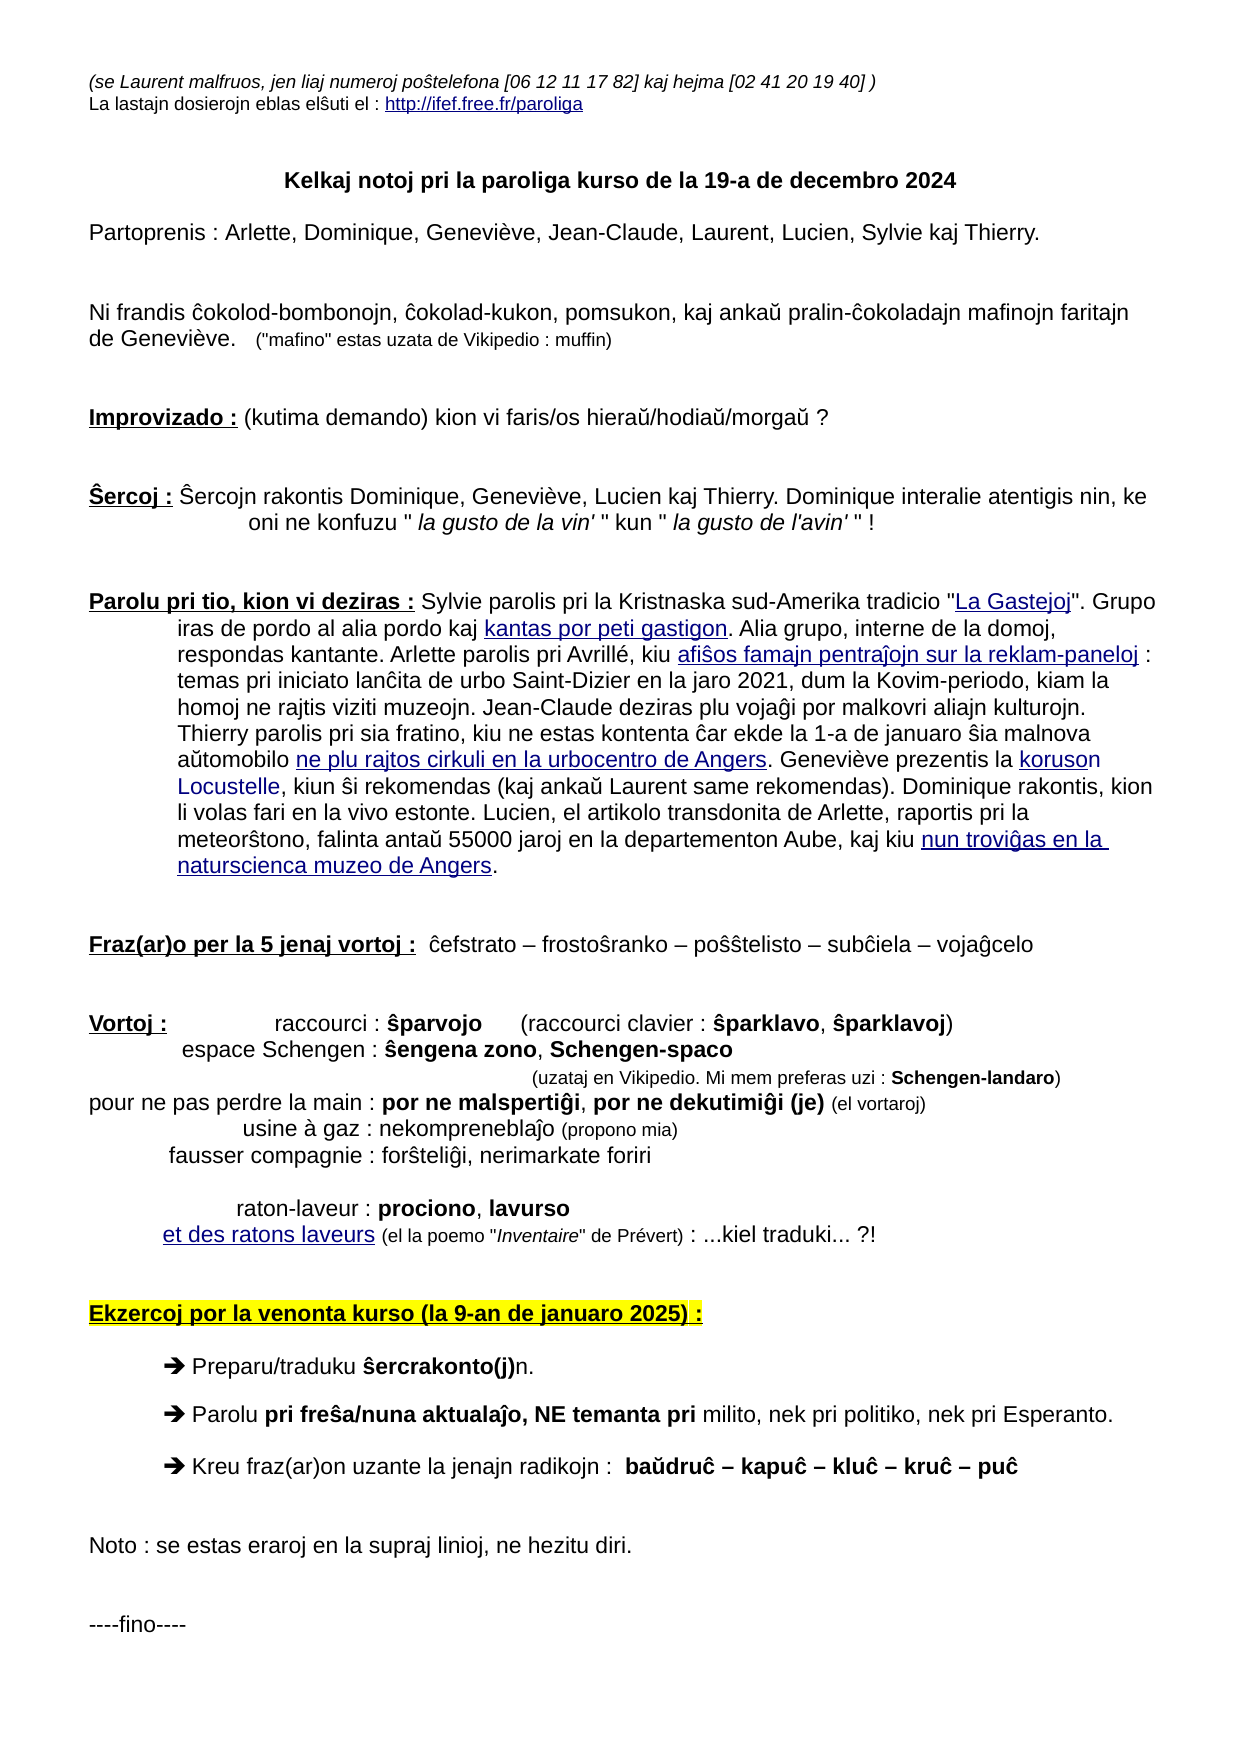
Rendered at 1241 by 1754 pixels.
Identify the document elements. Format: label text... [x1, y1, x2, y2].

text pour ne pas perdre la main : por ne malspertiĝi, por ne dekutimiĝi (je) (el vortaroj) [88, 1089, 1152, 1115]
text fausser compagnie : forŝteliĝi, nerimarkate foriri [88, 1142, 1152, 1168]
text Ŝercoj : Ŝercojn rakontis Dominique, Geneviève, Lucien kaj Thierry. Dominique interalie atentigis nin, ke oni ne konfuzu " la gusto de la vin' " kun " la gusto de l'avin' " ! [88, 483, 1152, 536]
text La lastajn dosierojn eblas elŝuti el : http://ifef.free.fr/paroliga [88, 92, 1152, 114]
text  Parolu pri freŝa/nuna aktualaĵo, NE temanta pri milito, nek pri politiko, nek pri Esperanto. [162, 1401, 1152, 1427]
text Improvizado : (kutima demando) kion vi faris/os hieraŭ/hodiaŭ/morgaŭ ? [88, 404, 1152, 430]
text Parolu pri tio, kion vi deziras : Sylvie parolis pri la Kristnaska sud-Amerika tradicio "La Gastejoj". Grupo iras de pordo al alia pordo kaj kantas por peti gastigon. Alia grupo, interne de la domoj, respondas kantante. Arlette parolis pri Avrillé, kiu afiŝos famajn pentraĵojn sur la reklam-paneloj : temas pri iniciato lanĉita de urbo Saint-Dizier en la jaro 2021, dum la Kovim-periodo, kiam la homoj ne rajtis viziti muzeojn. Jean-Claude deziras plu vojaĝi por malkovri aliajn kulturojn. Thierry parolis pri sia fratino, kiu ne estas kontenta ĉar ekde la 1‑a de januaro ŝia malnova aŭtomobilo ne plu rajtos cirkuli en la urbocentro de Angers. Geneviève prezentis la koruson Locustelle, kiun ŝi rekomendas (kaj ankaŭ Laurent same rekomendas). Dominique rakontis, kion li volas fari en la vivo estonte. Lucien, el artikolo transdonita de Arlette, raportis pri la meteorŝtono, falinta antaŭ 55000 jaroj en la departementon Aube, kaj kiu nun troviĝas en la naturscienca muzeo de Angers. [88, 588, 1158, 878]
text  Kreu fraz(ar)on uzante la jenajn radikojn : baŭdruĉ – kapuĉ – kluĉ – kruĉ – puĉ [162, 1453, 1205, 1479]
text Noto : se estas eraroj en la supraj linioj, ne hezitu diri. [88, 1532, 1152, 1559]
text raton-laveur : prociono, lavurso [88, 1194, 1152, 1221]
text et des ratons laveurs (el la poemo "Inventaire" de Prévert) : ...kiel traduki... ?! [88, 1221, 1152, 1247]
text Vortoj : raccourci : ŝparvojo (raccourci clavier : ŝparklavo, ŝparklavoj) [88, 1010, 1152, 1036]
text Ekzercoj por la venonta kurso (la 9-an de januaro 2025) : [88, 1300, 1152, 1326]
text Kelkaj notoj pri la paroliga kurso de la 19-a de decembro 2024 [88, 167, 1152, 193]
text  Preparu/traduku ŝercrakonto(j)n. [162, 1353, 1152, 1379]
text Fraz(ar)o per la 5 jenaj vortoj : ĉefstrato – frostoŝranko – poŝŝtelisto – subĉiela – vojaĝcelo [88, 931, 1152, 957]
text ----fino---- [88, 1611, 1152, 1638]
text Partoprenis : Arlette, Dominique, Geneviève, Jean-Claude, Laurent, Lucien, Sylvie kaj Thierry. [88, 219, 1152, 246]
text Ni frandis ĉokolod-bombonojn, ĉokolad-kukon, pomsukon, kaj ankaŭ pralin-ĉokoladajn mafinojn faritajn de Geneviève. ("mafino" estas uzata de Vikipedio : muffin) [88, 298, 1152, 351]
text (uzataj en Vikipedio. Mi mem preferas uzi : Schengen-landaro) [88, 1063, 1152, 1089]
text espace Schengen : ŝengena zono, Schengen-spaco [88, 1036, 1152, 1063]
text usine à gaz : nekompreneblaĵo (propono mia) [88, 1115, 1152, 1142]
text (se Laurent malfruos, jen liaj numeroj poŝtelefona [06 12 11 17 82] kaj hejma [02 41 20 19 40] ) [88, 71, 1152, 92]
